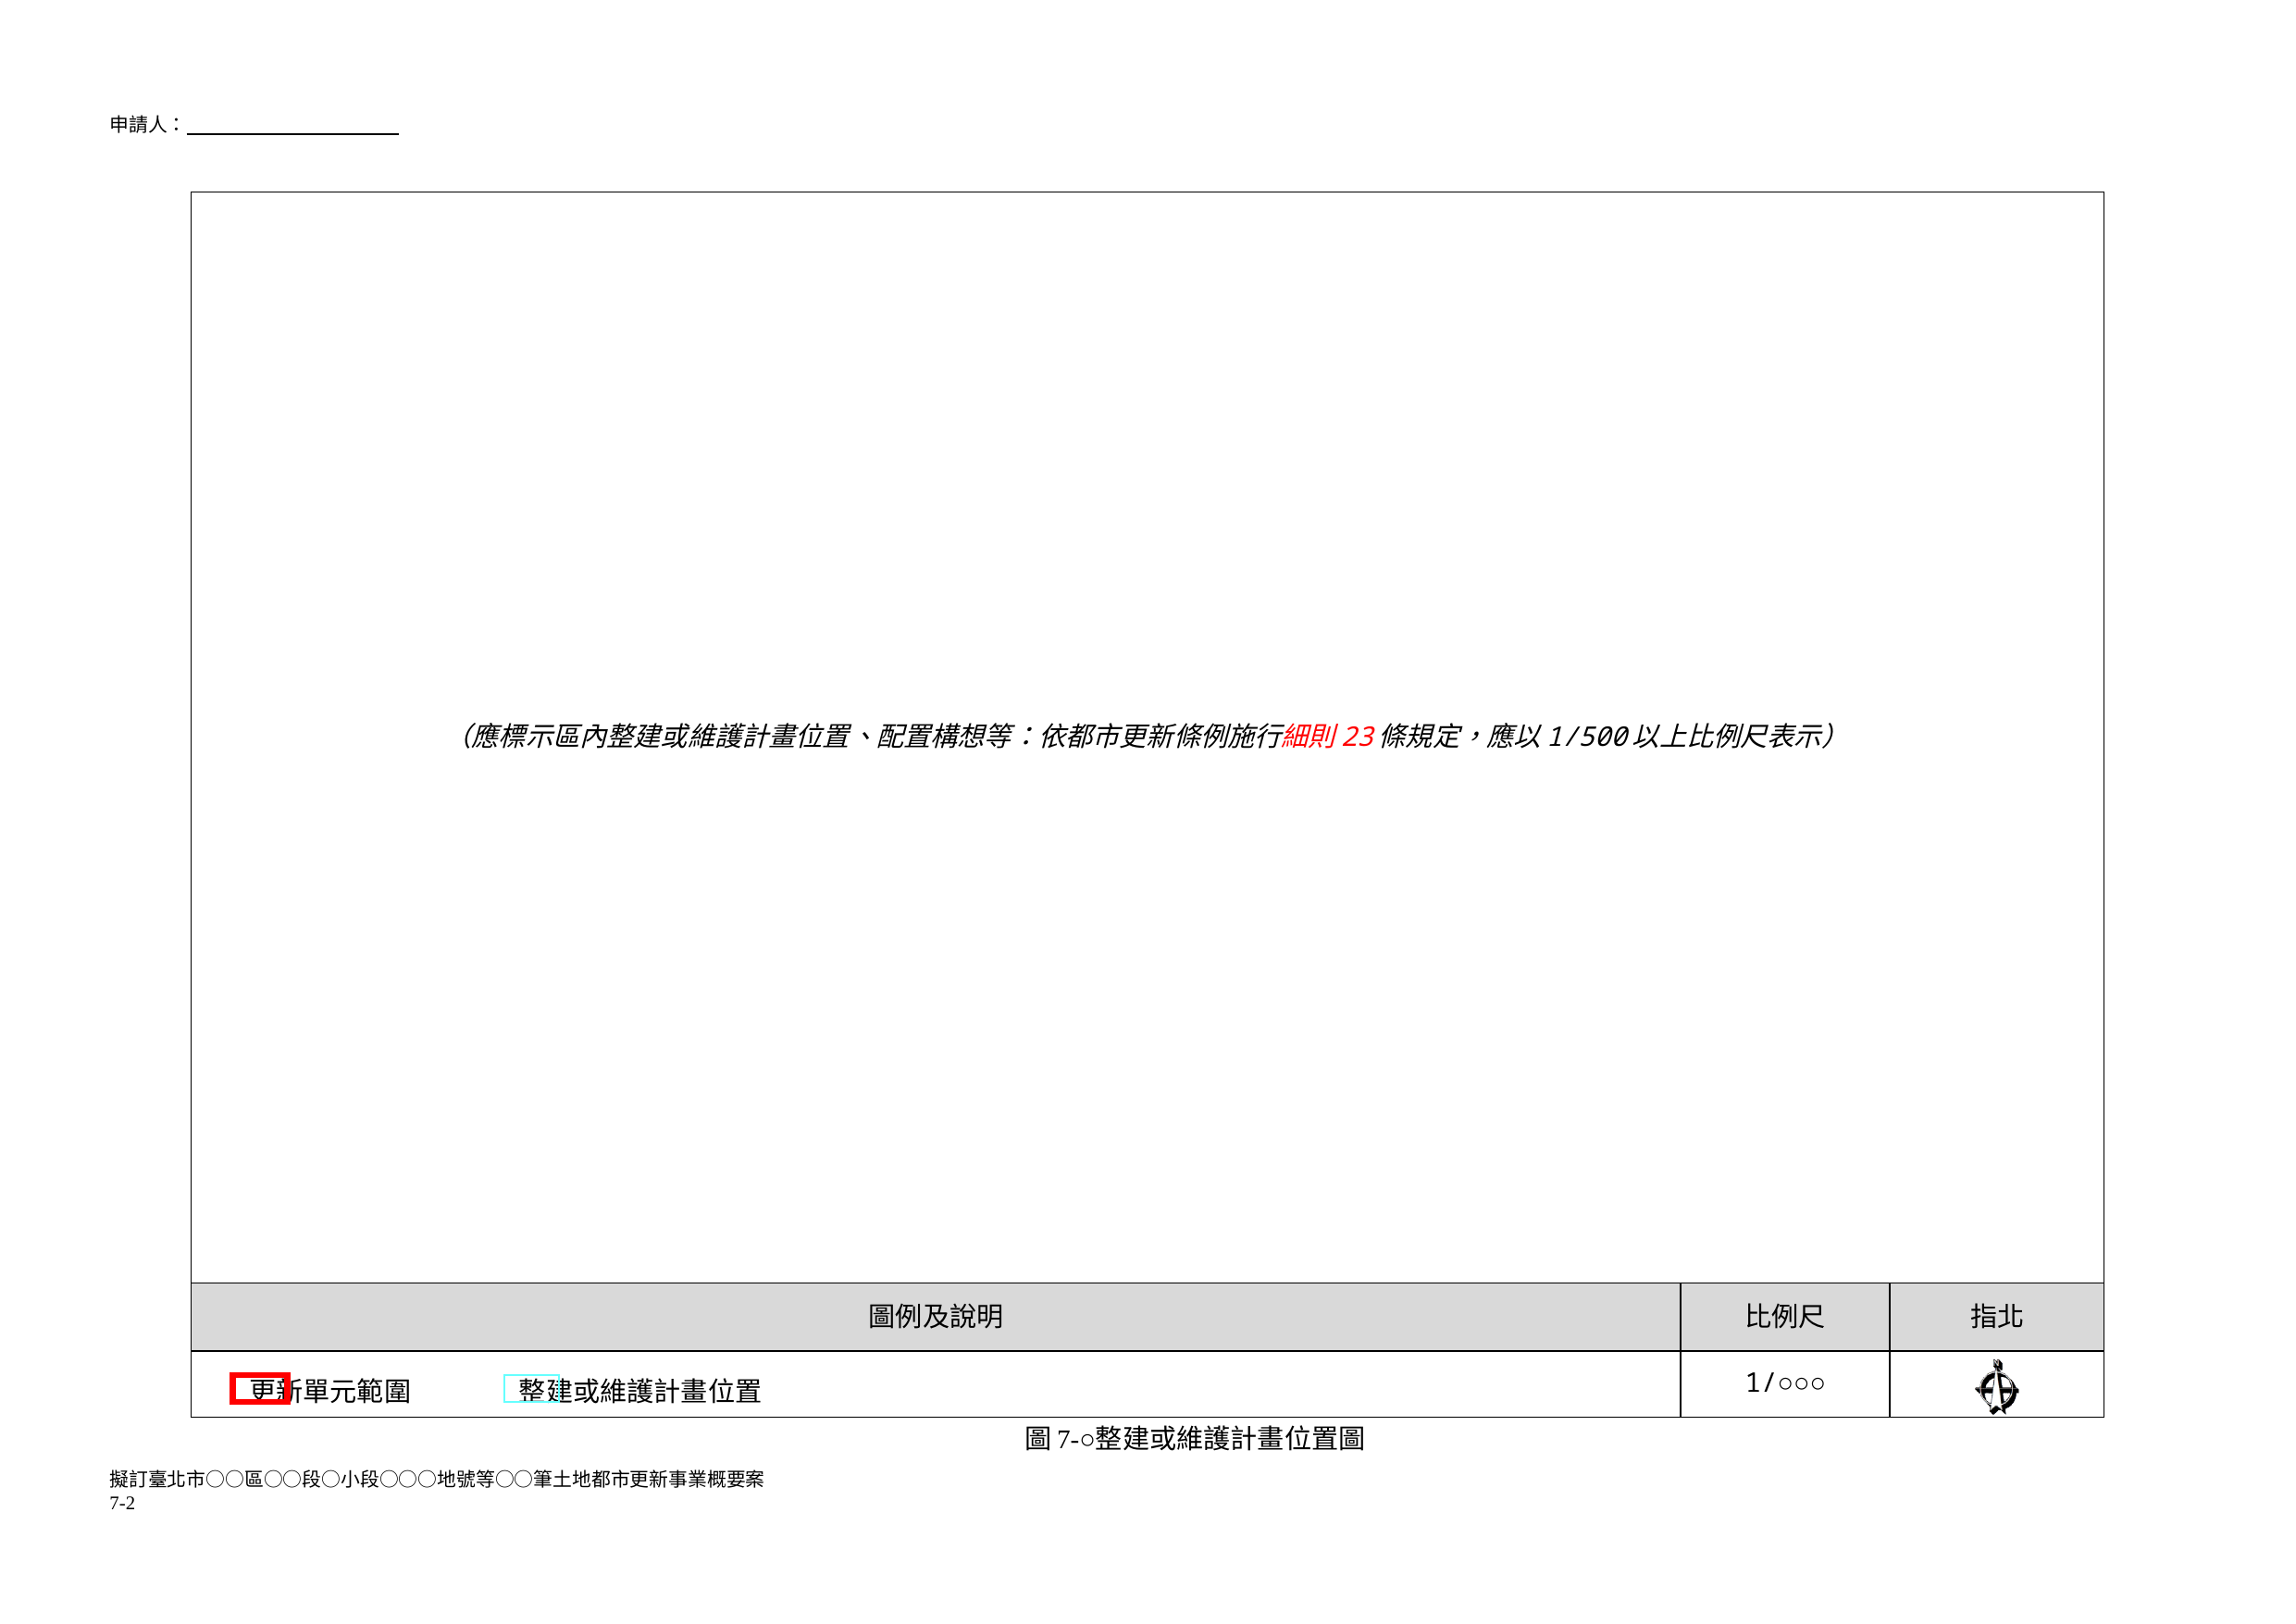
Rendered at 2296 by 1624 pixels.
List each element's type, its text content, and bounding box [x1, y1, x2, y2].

text 圖7-○整建或維護計畫位置圖 [203, 1418, 2186, 1457]
table_cell [1891, 1352, 2104, 1417]
table_cell 1/○○○ [1682, 1352, 1889, 1417]
table_cell 更新單元範圍 整建或維護計畫位置 [192, 1352, 1680, 1417]
table_cell 比例尺 [1682, 1283, 1889, 1350]
table_header （應標示區內整建或維護計畫位置、配置構想等：依都市更新條例施行細則23條規定，應以1/500以上比例尺表示） [192, 192, 2104, 1283]
table_cell 圖例及說明 [192, 1283, 1680, 1350]
table_cell 指北 [1891, 1283, 2104, 1350]
